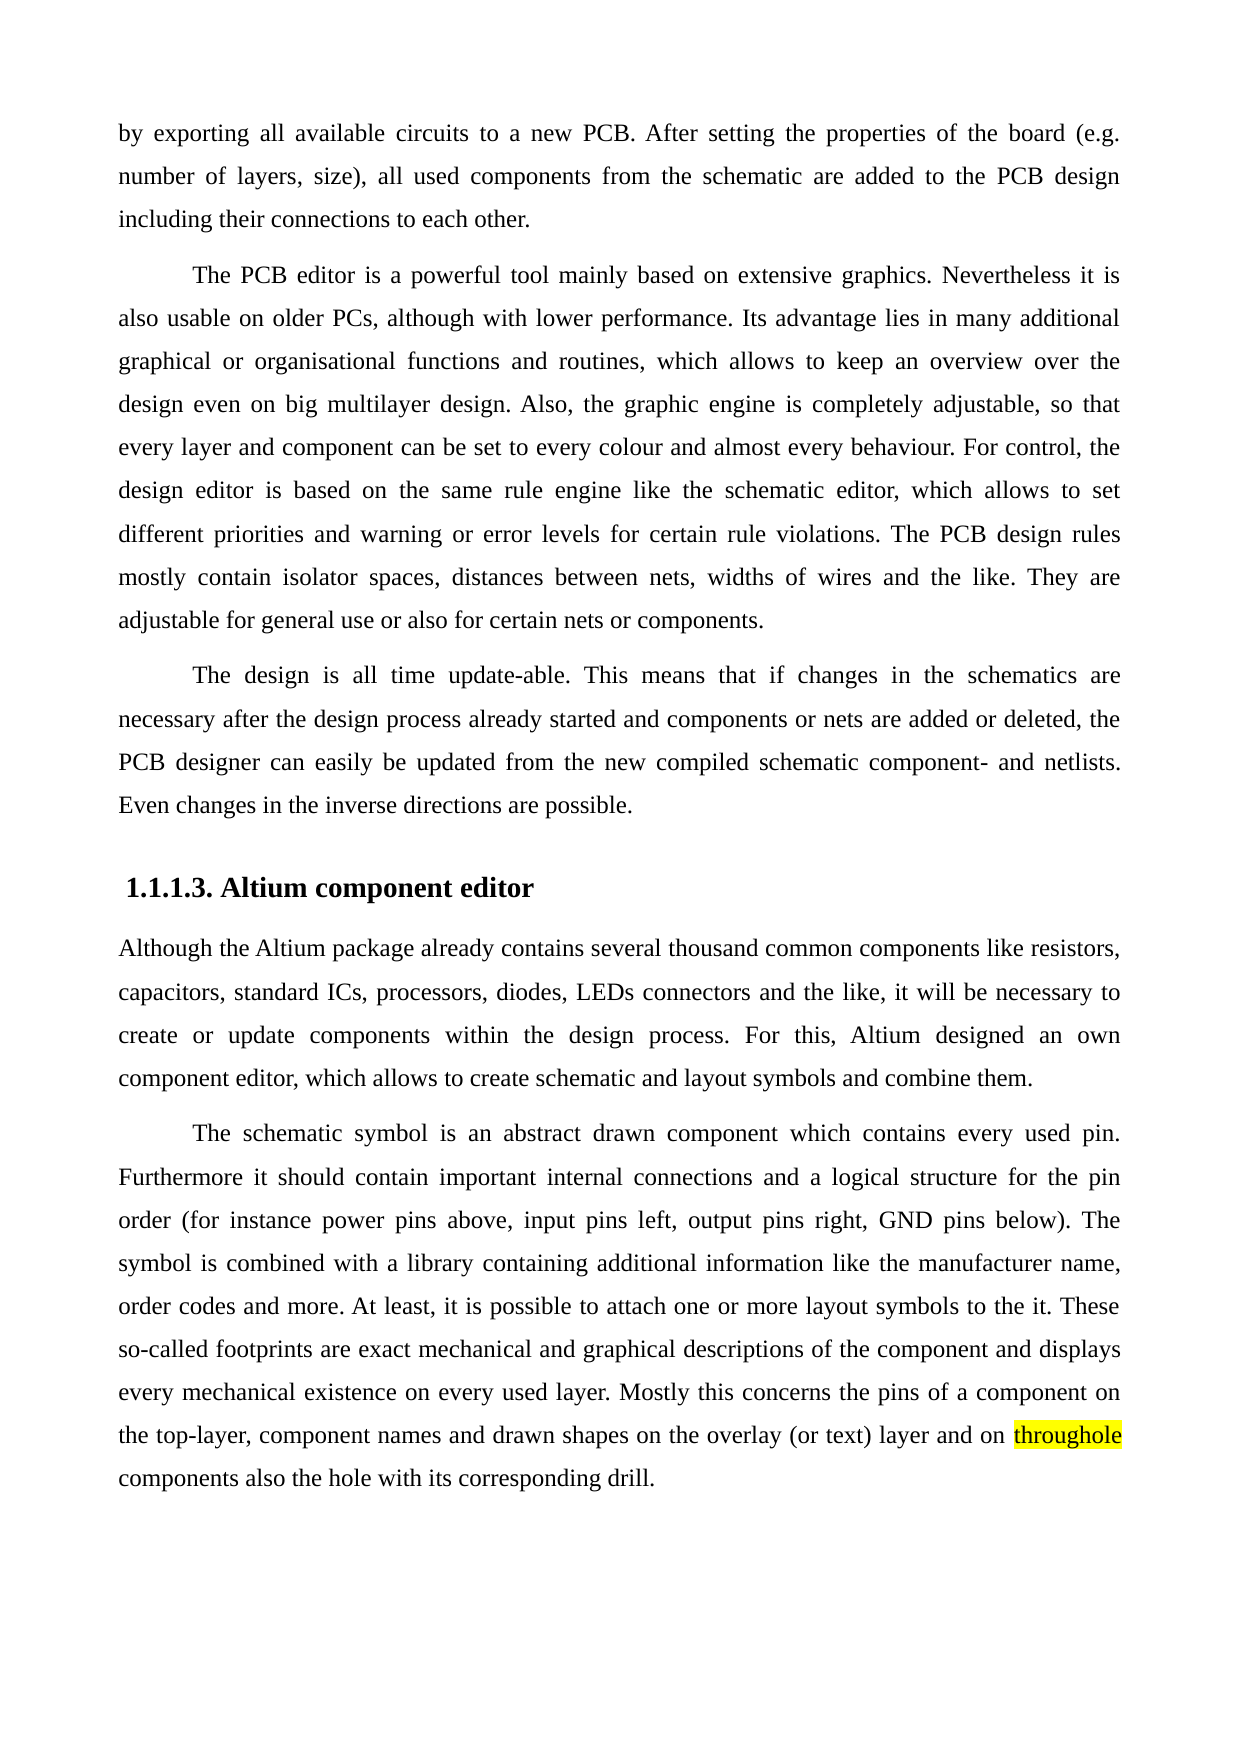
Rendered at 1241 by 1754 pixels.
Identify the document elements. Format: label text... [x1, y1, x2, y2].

text Although the Altium package already contains several thousand common components like resistors, capacitors, standard ICs, processors, diodes, LEDs connectors and the like, it will be necessary to create or update components within the design process. For this, Altium designed an own component editor, which allows to create schematic and layout symbols and combine them. [118, 933, 1122, 1092]
text The schematic symbol is an abstract drawn component which contains every used pin. Furthermore it should contain important internal connections and a logical structure for the pin order (for instance power pins above, input pins left, output pins right, GND pins below). The symbol is combined with a library containing additional information like the manufacturer name, order codes and more. At least, it is possible to attach one or more layout symbols to the it. These so-called footprints are exact mechanical and graphical descriptions of the component and displays every mechanical existence on every used layer. Mostly this concerns the pins of a component on the top-layer, component names and drawn shapes on the overlay (or text) layer and on throughole components also the hole with its corresponding drill. [118, 1118, 1122, 1492]
text The PCB editor is a powerful tool mainly based on extensive graphics. Nevertheless it is also usable on older PCs, although with lower performance. Its advantage lies in many additional graphical or organisational functions and routines, which allows to keep an overview over the design even on big multilayer design. Also, the graphic engine is completely adjustable, so that every layer and component can be set to every colour and almost every behaviour. For control, the design editor is based on the same rule engine like the schematic editor, which allows to set different priorities and warning or error levels for certain rule violations. The PCB design rules mostly contain isolator spaces, distances between nets, widths of wires and the like. They are adjustable for general use or also for certain nets or components. [118, 260, 1122, 634]
text by exporting all available circuits to a new PCB. After setting the properties of the board (e.g. number of layers, size), all used components from the schematic are added to the PCB design including their connections to each other. [118, 118, 1122, 233]
subtitle Altium component editor [118, 871, 1122, 904]
text The design is all time update-able. This means that if changes in the schematics are necessary after the design process already started and components or nets are added or deleted, the PCB designer can easily be updated from the new compiled schematic component- and netlists. Even changes in the inverse directions are possible. [118, 661, 1122, 819]
